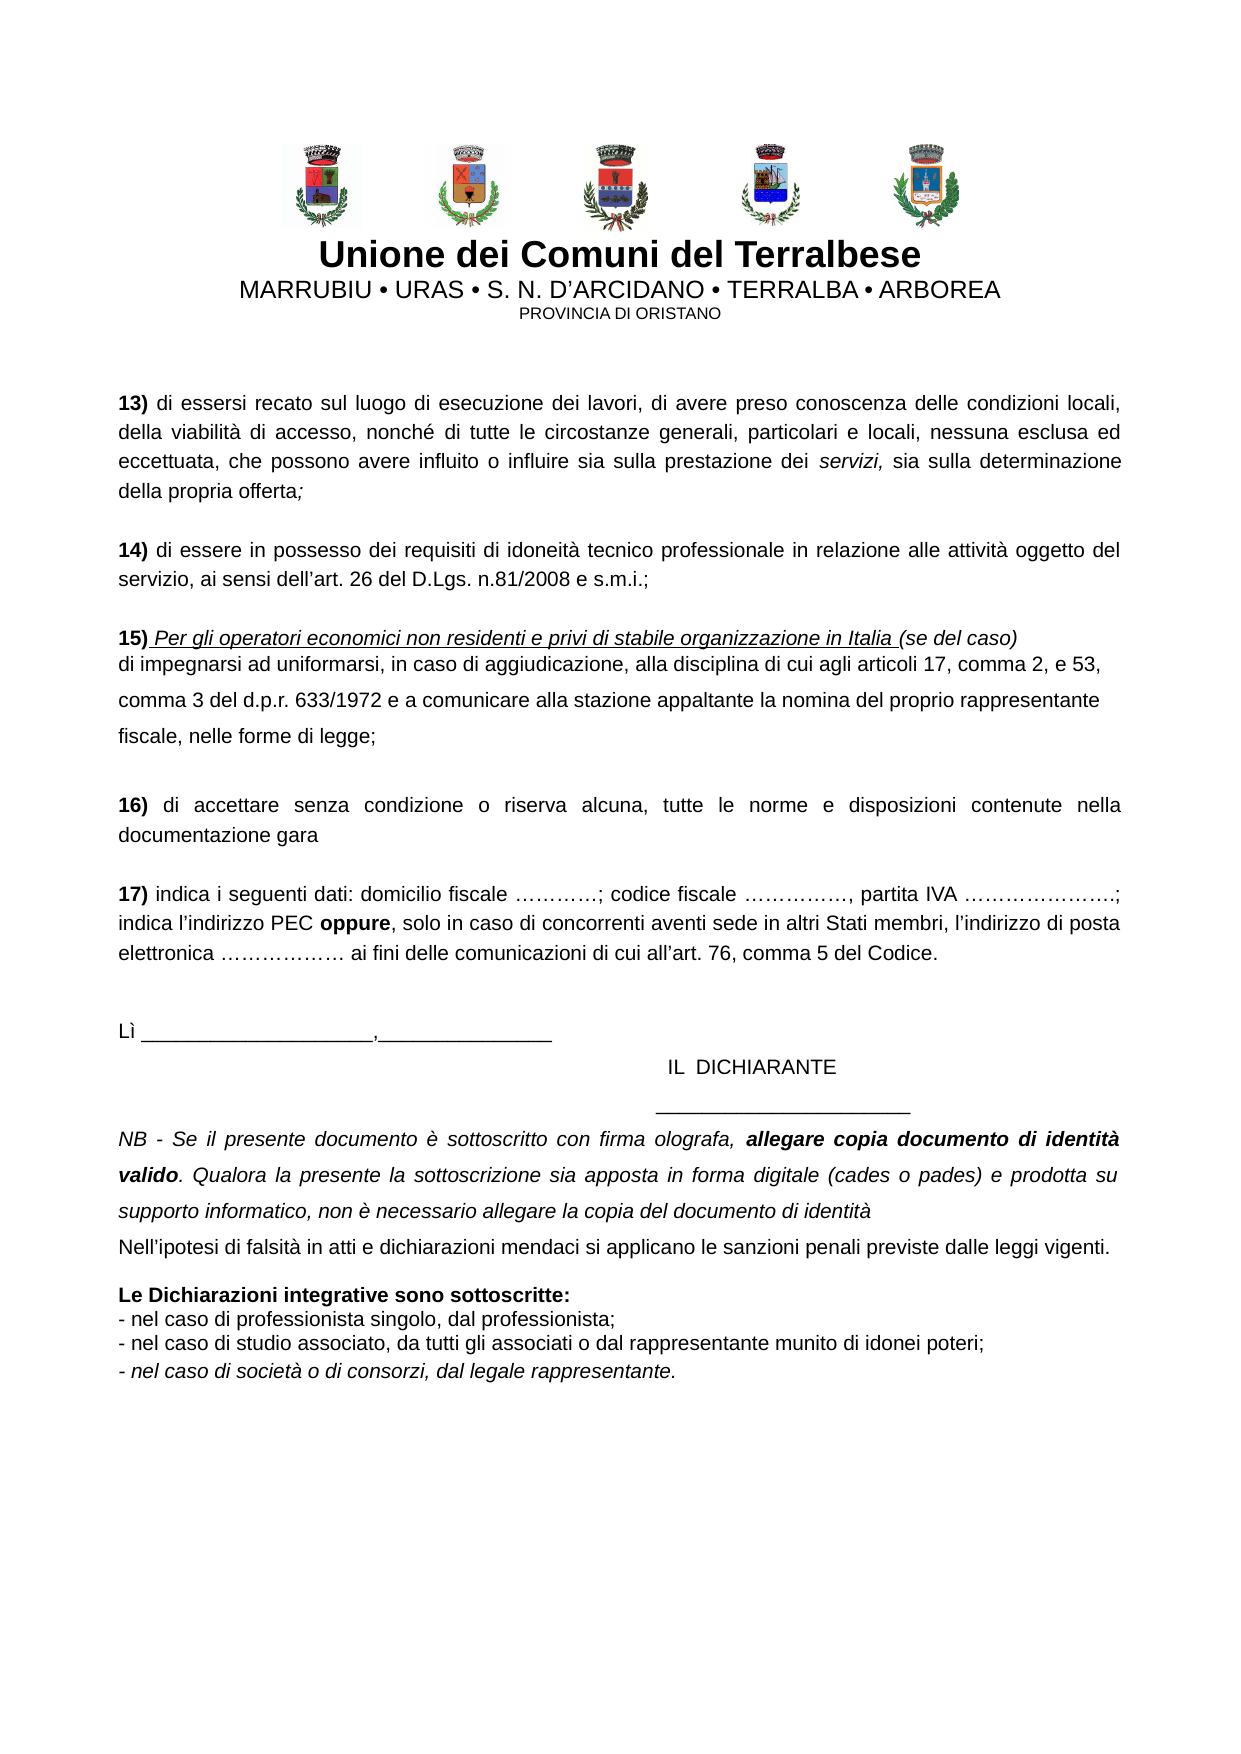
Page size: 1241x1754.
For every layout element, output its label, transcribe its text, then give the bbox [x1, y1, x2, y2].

text NB - Se il presente documento è sottoscritto con firma olografa, allegare copia documento di identità valido. Qualora la presente la sottoscrizione sia apposta in forma digitale (cades o pades) e prodotta su supporto informatico, non è necessario allegare la copia del documento di identità [118, 1127, 1122, 1223]
text Nell’ipotesi di falsità in atti e dichiarazioni mendaci si applicano le sanzioni penali previste dalle leggi vigenti. [118, 1235, 1122, 1259]
text - nel caso di professionista singolo, dal professionista; [118, 1307, 1122, 1331]
text 13) di essersi recato sul luogo di esecuzione dei lavori, di avere preso conoscenza delle condizioni locali, della viabilità di accesso, nonché di tutte le circostanze generali, particolari e locali, nessuna esclusa ed eccettuata, che possono avere influito o influire sia sulla prestazione dei servizi, sia sulla determinazione della propria offerta; [118, 386, 1122, 504]
text 16) di accettare senza condizione o riserva alcuna, tutte le norme e disposizioni contenute nella documentazione gara [118, 789, 1122, 848]
text - nel caso di studio associato, da tutti gli associati o dal rappresentante munito di idonei poteri; [118, 1331, 1122, 1355]
text di impegnarsi ad uniformarsi, in caso di aggiudicazione, alla disciplina di cui agli articoli 17, comma 2, e 53, comma 3 del d.p.r. 633/1972 e a comunicare alla stazione appaltante la nomina del proprio rappresentante fiscale, nelle forme di legge; [118, 652, 1122, 747]
text 17) indica i seguenti dati: domicilio fiscale …………; codice fiscale ……………, partita IVA ………………….; indica l’indirizzo PEC oppure, solo in caso di concorrenti aventi sede in altri Stati membri, l’indirizzo di posta elettronica ……………… ai fini delle comunicazioni di cui all’art. 76, comma 5 del Codice. [118, 877, 1122, 966]
text ______________________ [118, 1091, 1122, 1115]
text - nel caso di società o di consorzi, dal legale rappresentante. [118, 1355, 1122, 1384]
text 14) di essere in possesso dei requisiti di idoneità tecnico professionale in relazione alle attività oggetto del servizio, ai sensi dell’art. 26 del D.Lgs. n.81/2008 e s.m.i.; [118, 534, 1122, 593]
text Lì ____________________,_______________ [118, 1019, 1122, 1043]
text 15) Per gli operatori economici non residenti e privi di stabile organizzazione in Italia (se del caso) [118, 622, 1122, 652]
text IL DICHIARANTE [118, 1055, 1122, 1079]
text Le Dichiarazioni integrative sono sottoscritte: [118, 1283, 1122, 1307]
